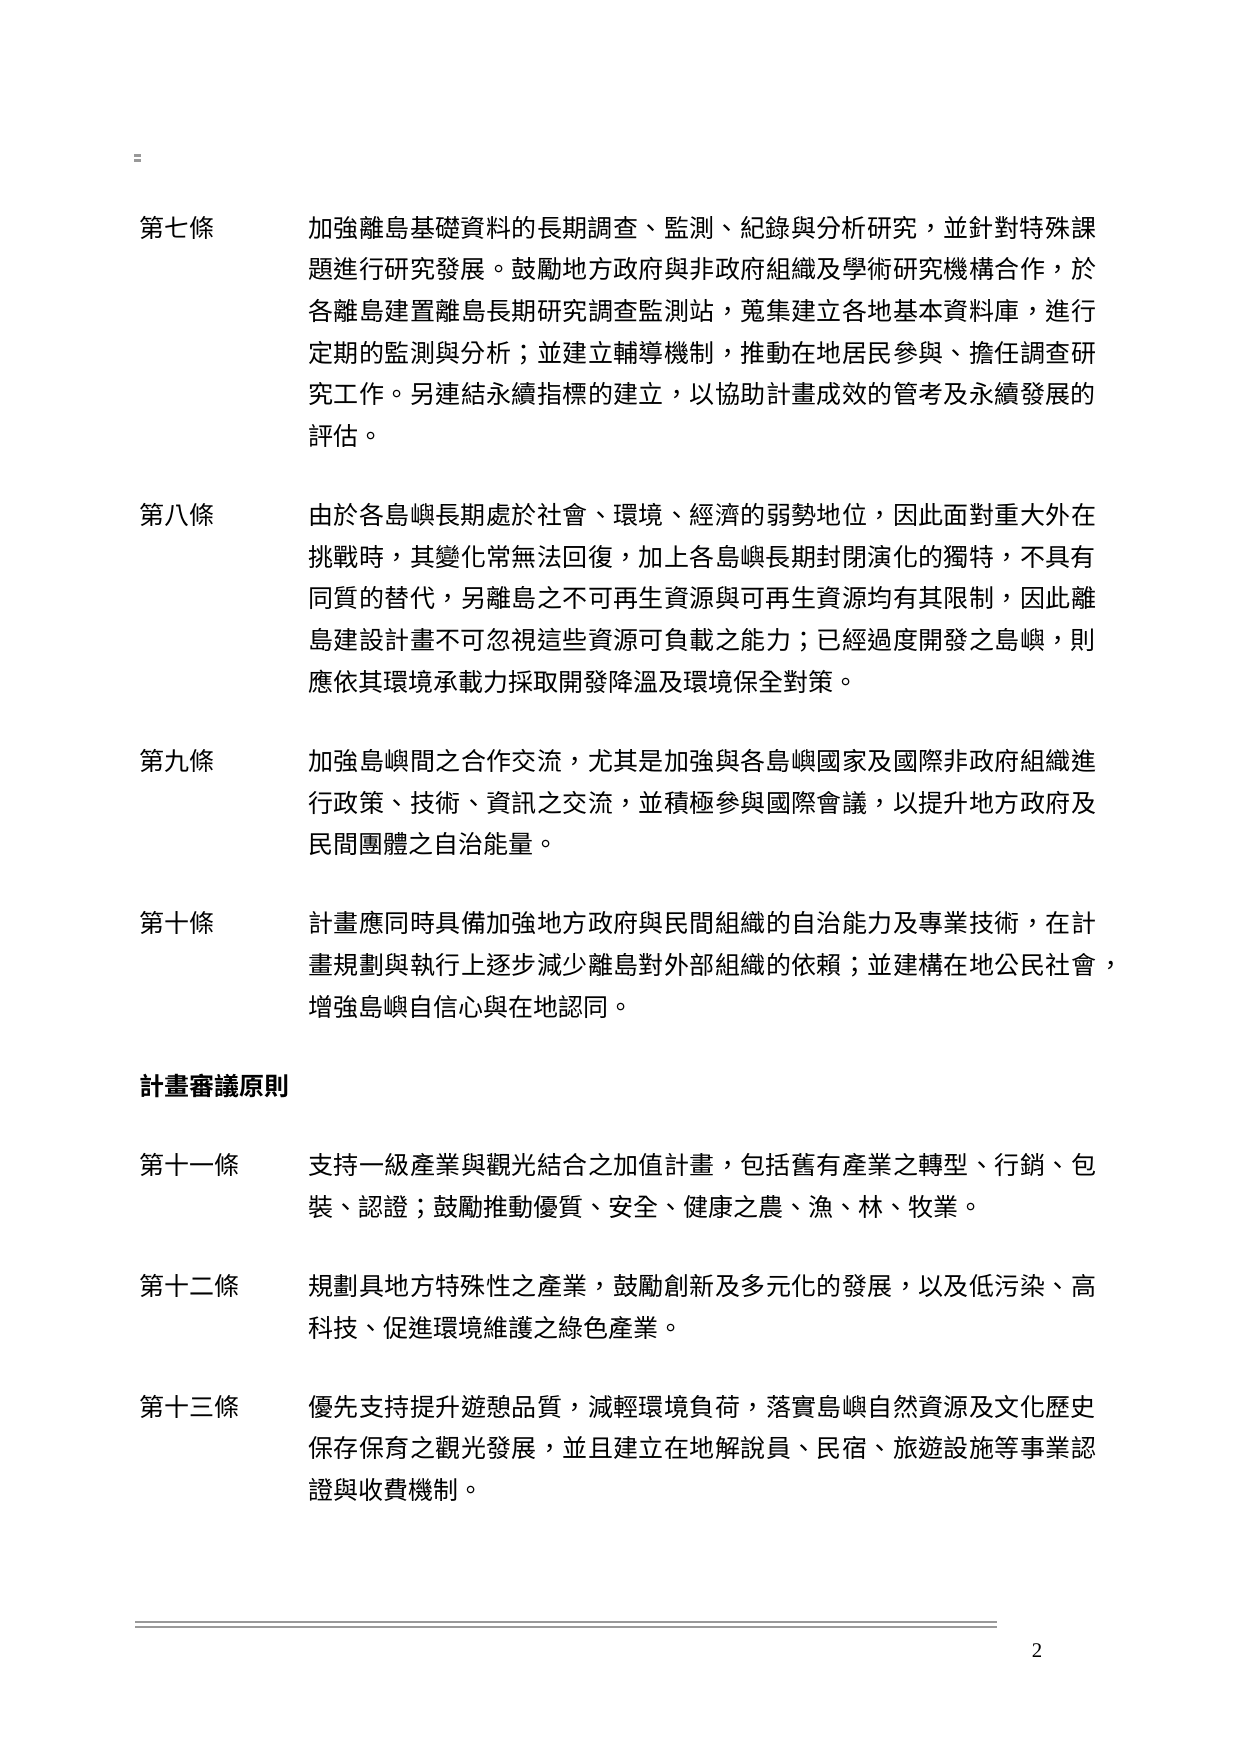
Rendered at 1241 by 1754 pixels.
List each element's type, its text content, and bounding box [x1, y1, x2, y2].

text 計畫審議原則 [139, 1062, 1098, 1104]
text 第十條 計畫應同時具備加強地方政府與民間組織的自治能力及專業技術，在計畫規劃與執行上逐步減少離島對外部組織的依賴；並建構在地公民社會，增強島嶼自信心與在地認同。 [139, 899, 1098, 1024]
text 第十一條 支持一級產業與觀光結合之加值計畫，包括舊有產業之轉型、行銷、包裝、認證；鼓勵推動優質、安全、健康之農、漁、林、牧業。 [139, 1141, 1098, 1224]
text 第十二條 規劃具地方特殊性之產業，鼓勵創新及多元化的發展，以及低污染、高科技、促進環境維護之綠色產業。 [139, 1262, 1098, 1345]
text 第十三條 優先支持提升遊憩品質，減輕環境負荷，落實島嶼自然資源及文化歷史保存保育之觀光發展，並且建立在地解說員、民宿、旅遊設施等事業認證與收費機制。 [139, 1383, 1098, 1508]
text 第八條 由於各島嶼長期處於社會、環境、經濟的弱勢地位，因此面對重大外在挑戰時，其變化常無法回復，加上各島嶼長期封閉演化的獨特，不具有同質的替代，另離島之不可再生資源與可再生資源均有其限制，因此離島建設計畫不可忽視這些資源可負載之能力；已經過度開發之島嶼，則應依其環境承載力採取開發降溫及環境保全對策。 [139, 491, 1098, 699]
text 第九條 加強島嶼間之合作交流，尤其是加強與各島嶼國家及國際非政府組織進行政策、技術、資訊之交流，並積極參與國際會議，以提升地方政府及民間團體之自治能量。 [139, 737, 1098, 862]
text 第七條 加強離島基礎資料的長期調查、監測、紀錄與分析研究，並針對特殊課題進行研究發展。鼓勵地方政府與非政府組織及學術研究機構合作，於各離島建置離島長期研究調查監測站，蒐集建立各地基本資料庫，進行定期的監測與分析；並建立輔導機制，推動在地居民參與、擔任調查研究工作。另連結永續指標的建立，以協助計畫成效的管考及永續發展的評估。 [139, 204, 1098, 454]
